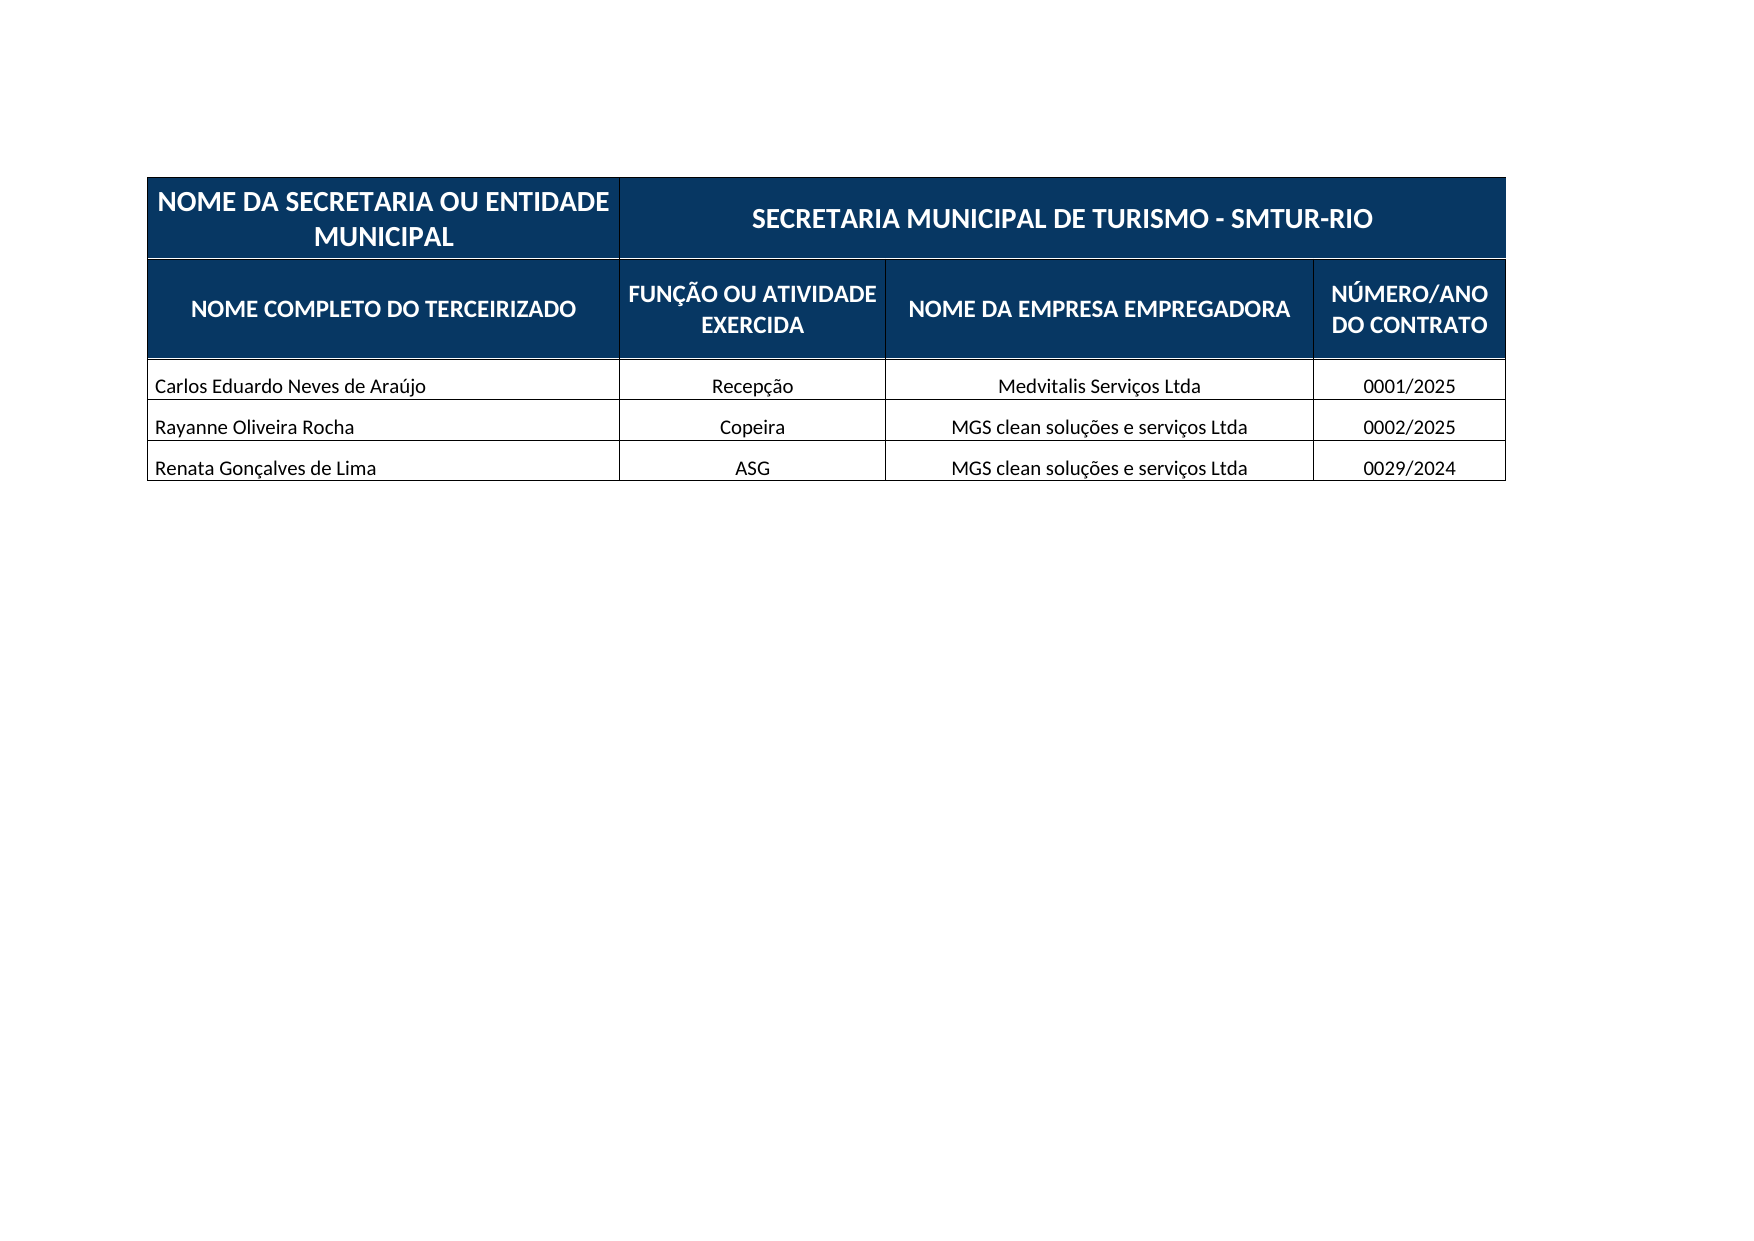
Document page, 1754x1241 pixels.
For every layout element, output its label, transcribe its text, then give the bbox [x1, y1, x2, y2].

table_cell NÚMERO/ANO DO CONTRATO [1314, 260, 1505, 358]
table_cell MGS clean soluções e serviços Ltda [886, 400, 1313, 440]
table_cell 0029/2024 [1314, 441, 1505, 480]
table_cell Recepção [620, 360, 885, 399]
table_header SECRETARIA MUNICIPAL DE TURISMO - SMTUR-RIO [620, 178, 1506, 258]
table_cell Rayanne Oliveira Rocha [148, 400, 619, 440]
table_cell Renata Gonçalves de Lima [148, 441, 619, 480]
table_cell NOME DA EMPRESA EMPREGADORA [886, 260, 1313, 358]
table_cell Copeira [620, 400, 885, 440]
table_cell Carlos Eduardo Neves de Araújo [148, 360, 619, 399]
table_cell FUNÇÃO OU ATIVIDADE EXERCIDA [620, 260, 885, 358]
table_header NOME DA SECRETARIA OU ENTIDADE MUNICIPAL [148, 178, 619, 258]
table_cell 0002/2025 [1314, 400, 1505, 440]
table_cell NOME COMPLETO DO TERCEIRIZADO [148, 260, 619, 358]
table_cell Medvitalis Serviços Ltda [886, 360, 1313, 399]
table_cell MGS clean soluções e serviços Ltda [886, 441, 1313, 480]
table_cell 0001/2025 [1314, 360, 1505, 399]
table_cell ASG [620, 441, 885, 480]
